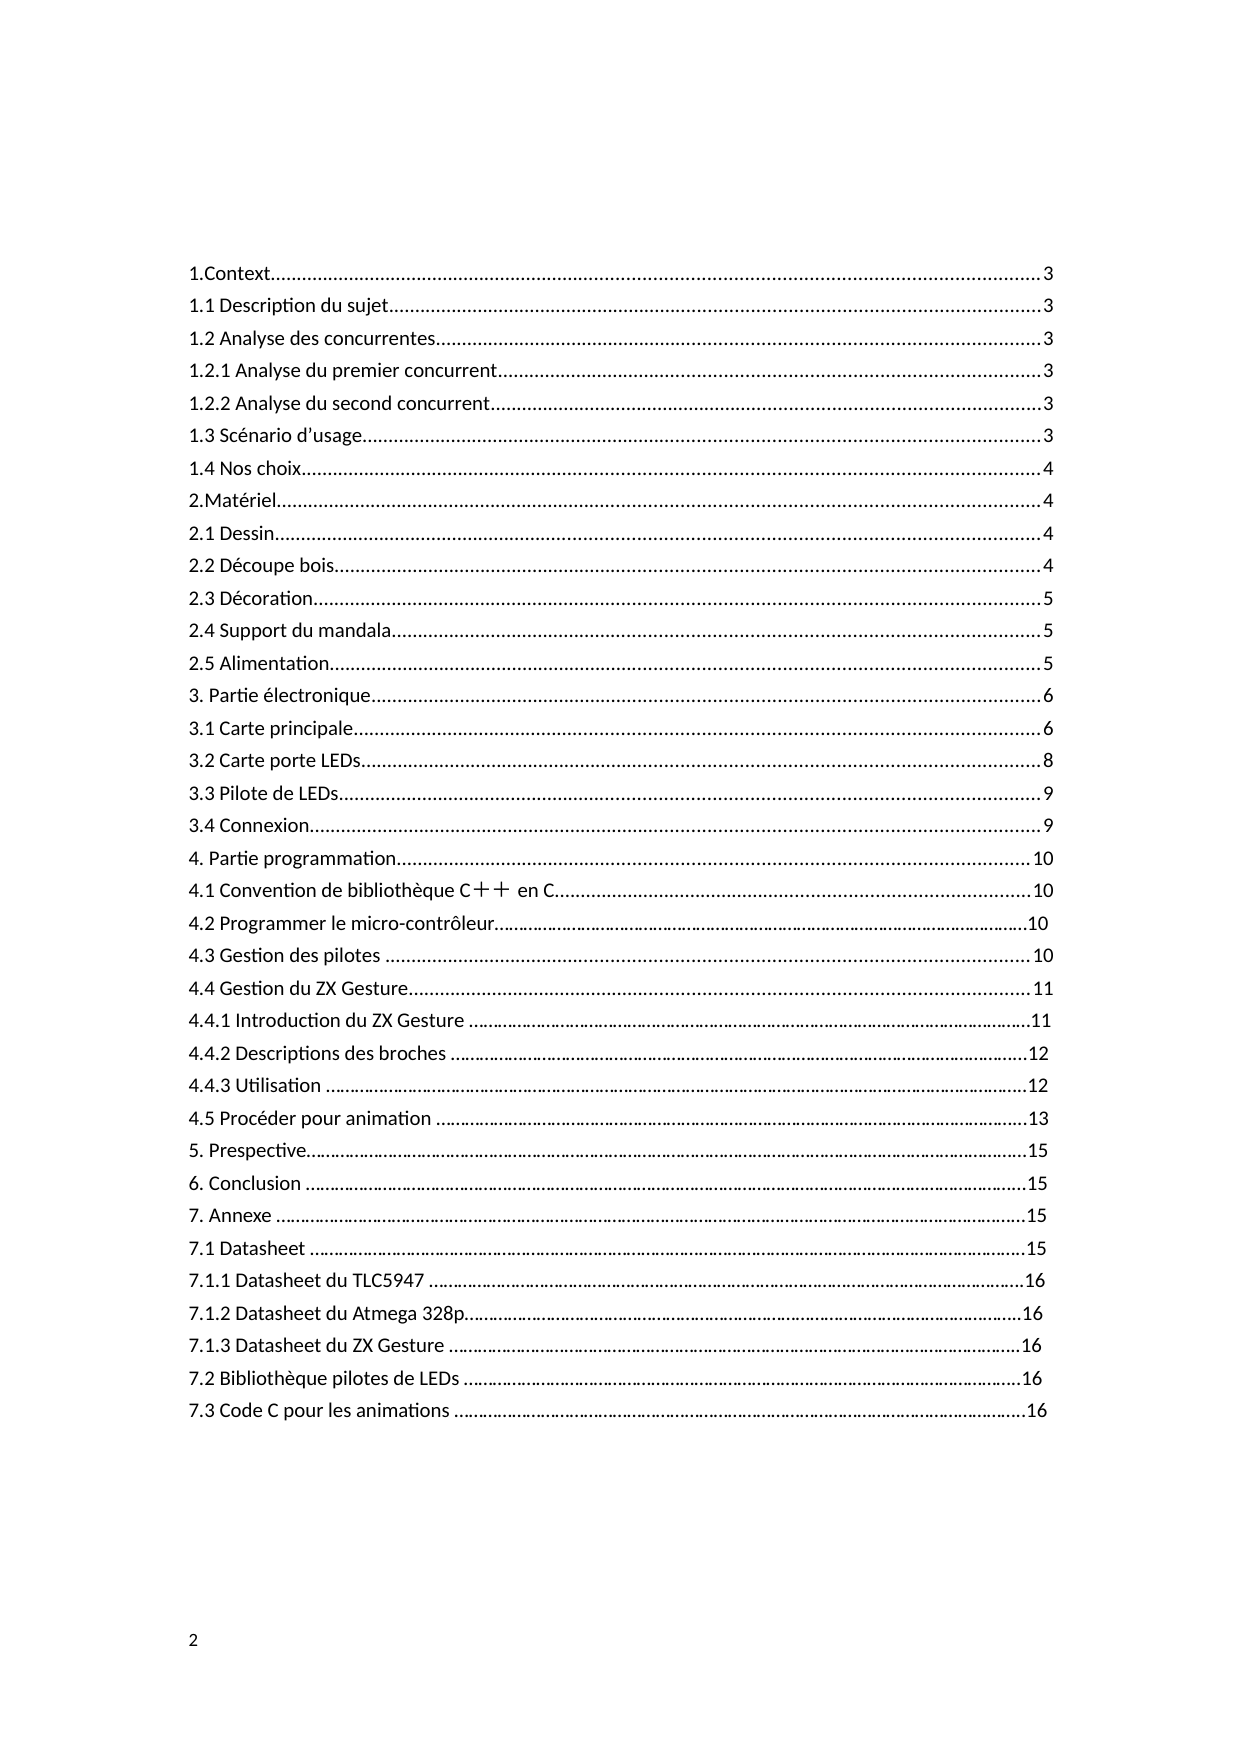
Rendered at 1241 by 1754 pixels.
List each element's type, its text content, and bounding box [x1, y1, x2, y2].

text 3.4 Connexion 9 [188, 809, 1052, 842]
text 4.4.1 Introduction du ZX Gesture ………………………………………………………………………………………………………11 [188, 1004, 1052, 1037]
text 6. Conclusion …………………………………………………………………………………………………………………………………...15 [188, 1167, 1052, 1199]
text 4.1 Convention de bibliothèque C＋＋ en C 10 [188, 874, 1052, 907]
text 2.4 Support du mandala 5 [188, 614, 1052, 647]
text 3.2 Carte porte LEDs 8 [188, 744, 1052, 777]
text 4.5 Procéder pour animation …………………………………………………………………………………………………………...13 [188, 1102, 1052, 1134]
text 2.Matériel 4 [188, 484, 1052, 517]
text 7.1.3 Datasheet du ZX Gesture ………………………………………………………………………………………………………..16 [188, 1329, 1052, 1362]
text 4.4.3 Utilisation ………………………………………………………………………………………………………………………………..12 [188, 1069, 1052, 1102]
text 1.3 Scénario d’usage 3 [188, 419, 1052, 452]
text 2.3 Décoration 5 [188, 582, 1052, 614]
text 2.1 Dessin 4 [188, 517, 1052, 549]
text 1.2.2 Analyse du second concurrent 3 [188, 387, 1052, 419]
text 2.2 Découpe bois 4 [188, 549, 1052, 582]
text 1.2.1 Analyse du premier concurrent 3 [188, 354, 1052, 387]
text 2.5 Alimentation 5 [188, 647, 1052, 679]
text 3. Partie électronique 6 [188, 679, 1052, 712]
text 4.4 Gestion du ZX Gesture 11 [188, 972, 1052, 1004]
text 1.4 Nos choix 4 [188, 452, 1052, 484]
text 4. Partie programmation 10 [188, 842, 1052, 874]
text 7.1.2 Datasheet du Atmega 328p……………………………………………………………………………………………………..16 [188, 1297, 1052, 1329]
text 7.2 Bibliothèque pilotes de LEDs ……………………………………………………………………………………………………..16 [188, 1362, 1052, 1394]
text 1.1 Description du sujet 3 [188, 289, 1052, 322]
text 1.2 Analyse des concurrentes 3 [188, 322, 1052, 354]
text 7.1.1 Datasheet du TLC5947 …………………………………………………………………………………………………………….16 [188, 1264, 1052, 1297]
text 5. Prespective…………………………………………………………………………………………………………………………………...15 [188, 1134, 1052, 1167]
text 7.1 Datasheet …………………………………………………………………………………………………………………………………..15 [188, 1232, 1052, 1264]
text 7. Annexe ………………………………………………………………………………………………………………………………………...15 [188, 1199, 1052, 1232]
text 7.3 Code C pour les animations ………………………………………………………………………………………………………..16 [188, 1394, 1052, 1427]
text 3.3 Pilote de LEDs 9 [188, 777, 1052, 809]
text 3.1 Carte principale 6 [188, 712, 1052, 744]
text 1.Context 3 [188, 257, 1052, 289]
text 4.2 Programmer le micro-contrôleur…………………………………………………………………………………………………10 [188, 907, 1052, 939]
text 4.3 Gestion des pilotes 10 [188, 939, 1052, 972]
text 4.4.2 Descriptions des broches ………………………………………………………………………………………………………...12 [188, 1037, 1052, 1069]
